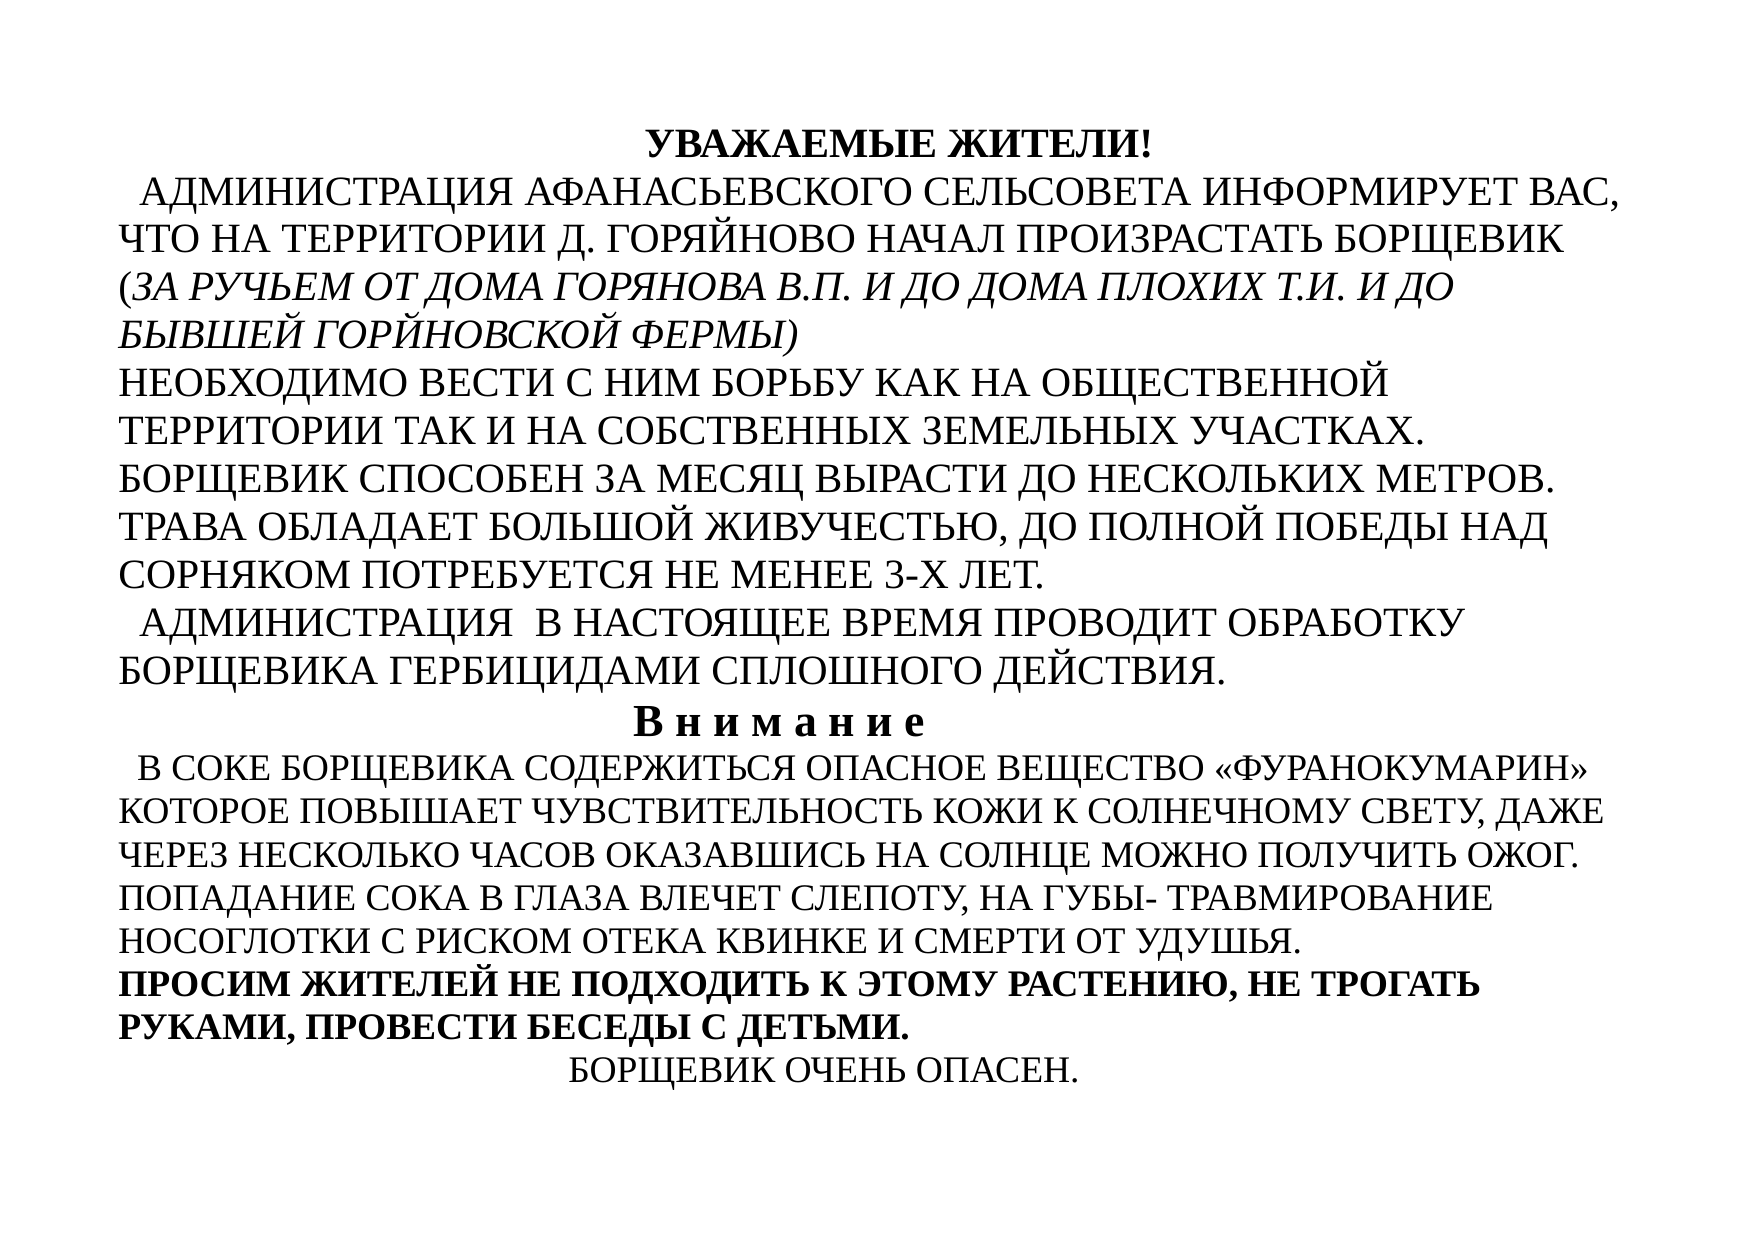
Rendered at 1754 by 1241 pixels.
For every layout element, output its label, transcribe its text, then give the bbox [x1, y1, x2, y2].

text В СОКЕ БОРЩЕВИКА СОДЕРЖИТЬСЯ ОПАСНОЕ ВЕЩЕСТВО «ФУРАНОКУМАРИН» [118, 746, 1636, 789]
text УВАЖАЕМЫЕ ЖИТЕЛИ! [118, 118, 1636, 166]
text АДМИНИСТРАЦИЯ АФАНАСЬЕВСКОГО СЕЛЬСОВЕТА ИНФОРМИРУЕТ ВАС, ЧТО НА ТЕРРИТОРИИ Д. ГОРЯЙНОВО НАЧАЛ ПРОИЗРАСТАТЬ БОРЩЕВИК (ЗА РУЧЬЕМ ОТ ДОМА ГОРЯНОВА В.П. И ДО ДОМА ПЛОХИХ Т.И. И ДО БЫВШЕЙ ГОРЙНОВСКОЙ ФЕРМЫ) [118, 166, 1636, 358]
text В н и м а н и е [118, 693, 1636, 746]
text БОРЩЕВИК ОЧЕНЬ ОПАСЕН. [118, 1048, 1636, 1091]
text КОТОРОЕ ПОВЫШАЕТ ЧУВСТВИТЕЛЬНОСТЬ КОЖИ К СОЛНЕЧНОМУ СВЕТУ, ДАЖЕ ЧЕРЕЗ НЕСКОЛЬКО ЧАСОВ ОКАЗАВШИСЬ НА СОЛНЦЕ МОЖНО ПОЛУЧИТЬ ОЖОГ. [118, 789, 1636, 875]
text ПОПАДАНИЕ СОКА В ГЛАЗА ВЛЕЧЕТ СЛЕПОТУ, НА ГУБЫ- ТРАВМИРОВАНИЕ НОСОГЛОТКИ С РИСКОМ ОТЕКА КВИНКЕ И СМЕРТИ ОТ УДУШЬЯ. [118, 875, 1636, 961]
text НЕОБХОДИМО ВЕСТИ С НИМ БОРЬБУ КАК НА ОБЩЕСТВЕННОЙ ТЕРРИТОРИИ ТАК И НА СОБСТВЕННЫХ ЗЕМЕЛЬНЫХ УЧАСТКАХ. БОРЩЕВИК СПОСОБЕН ЗА МЕСЯЦ ВЫРАСТИ ДО НЕСКОЛЬКИХ МЕТРОВ. ТРАВА ОБЛАДАЕТ БОЛЬШОЙ ЖИВУЧЕСТЬЮ, ДО ПОЛНОЙ ПОБЕДЫ НАД СОРНЯКОМ ПОТРЕБУЕТСЯ НЕ МЕНЕЕ 3-Х ЛЕТ. [118, 358, 1636, 597]
text АДМИНИСТРАЦИЯ В НАСТОЯЩЕЕ ВРЕМЯ ПРОВОДИТ ОБРАБОТКУ БОРЩЕВИКА ГЕРБИЦИДАМИ СПЛОШНОГО ДЕЙСТВИЯ. [118, 597, 1636, 693]
text ПРОСИМ ЖИТЕЛЕЙ НЕ ПОДХОДИТЬ К ЭТОМУ РАСТЕНИЮ, НЕ ТРОГАТЬ РУКАМИ, ПРОВЕСТИ БЕСЕДЫ С ДЕТЬМИ. [118, 961, 1636, 1048]
